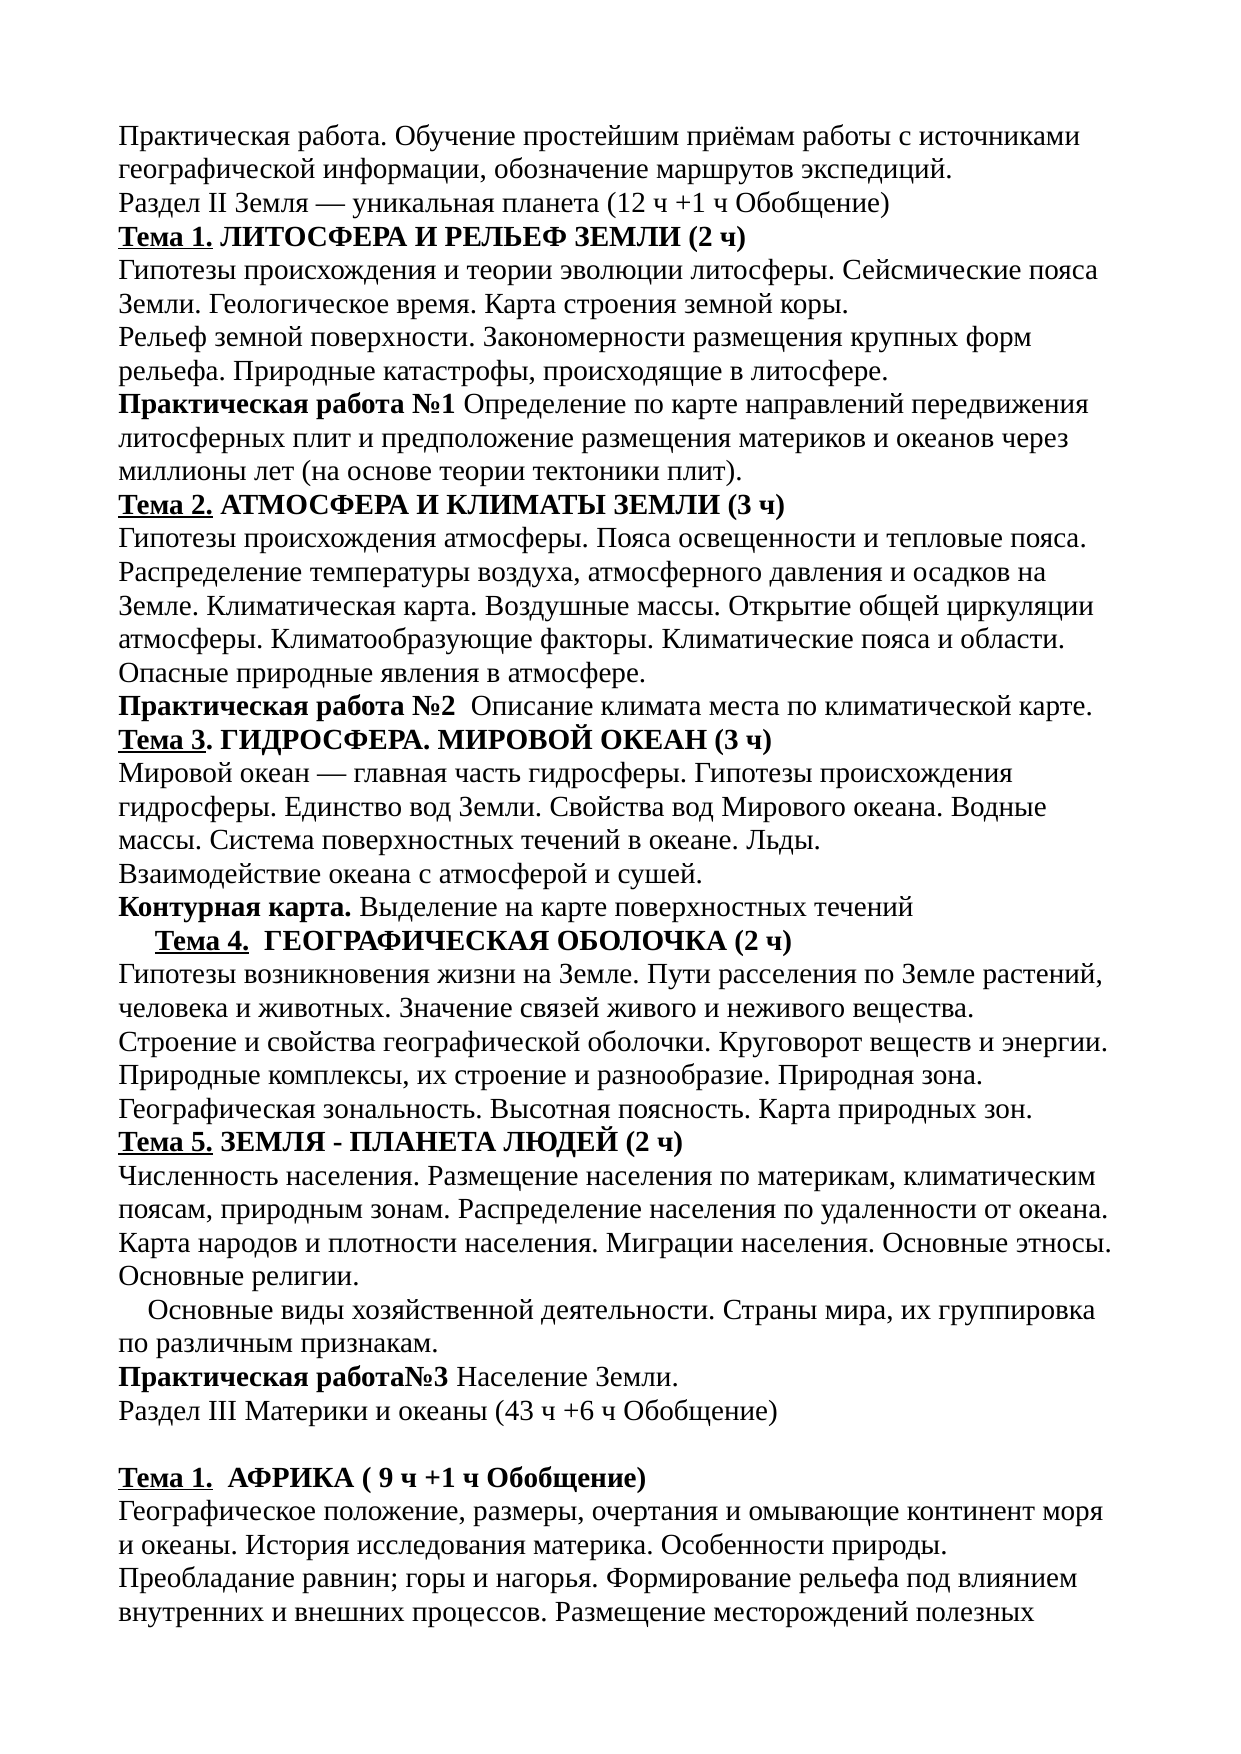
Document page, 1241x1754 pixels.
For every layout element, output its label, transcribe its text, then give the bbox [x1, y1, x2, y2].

text Тема 3. ГИДРОСФЕРА. МИРОВОЙ ОКЕАН (3 ч) [118, 722, 1122, 755]
text Раздел II Земля — уникальная планета (12 ч +1 ч Обобщение) [118, 185, 1122, 219]
text Тема 5. ЗЕМЛЯ - ПЛАНЕТА ЛЮДЕЙ (2 ч) [118, 1124, 1122, 1158]
text Гипотезы возникновения жизни на Земле. Пути расселения по Земле растений, человека и животных. Значение связей живого и неживого вещества. [118, 957, 1122, 1024]
text Строение и свойства географической оболочки. Круговорот веществ и энергии. Природные комплексы, их строение и разнообразие. Природная зона. Географическая зональность. Высотная поясность. Карта природных зон. [118, 1024, 1122, 1124]
text Практическая работа№3 Население Земли. [118, 1359, 1122, 1393]
text Гипотезы происхождения атмосферы. Пояса освещенности и тепловые пояса. Распределение температуры воздуха, атмосферного давления и осадков на Земле. Климатическая карта. Воздушные массы. Открытие общей циркуляции атмосферы. Климатообразующие факторы. Климатические пояса и области. Опасные природные явления в атмосфере. [118, 521, 1122, 688]
text Тема 1. АФРИКА ( 9 ч +1 ч Обобщение) [118, 1460, 1122, 1493]
text Практическая работа №2 Описание климата места по климатической карте. [118, 688, 1122, 722]
text Тема 4. ГЕОГРАФИЧЕСКАЯ ОБОЛОЧКА (2 ч) [118, 923, 1122, 957]
text Географическое положение, размеры, очертания и омывающие континент моря и океаны. История исследования материка. Особенности природы. Преобладание равнин; горы и нагорья. Формирование рельефа под влиянием внутренних и внешних процессов. Размещение месторождений полезных [118, 1493, 1122, 1627]
text Взаимодействие океана с атмосферой и сушей. [118, 856, 1122, 889]
text Мировой океан — главная часть гидросферы. Гипотезы происхождения гидросферы. Единство вод Земли. Свойства вод Мирового океана. Водные массы. Система поверхностных течений в океане. Льды. [118, 755, 1122, 856]
text Численность населения. Размещение населения по материкам, климатическим поясам, природным зонам. Распределение населения по удаленности от океана. Карта народов и плотности населения. Миграции населения. Основные этносы. Основные религии. [118, 1158, 1122, 1292]
text Практическая работа №1 Определение по карте направлений передвижения литосферных плит и предположение размещения материков и океанов через миллионы лет (на основе теории тектоники плит). [118, 386, 1122, 487]
text Тема 1. ЛИТОСФЕРА И РЕЛЬЕФ ЗЕМЛИ (2 ч) [118, 219, 1122, 252]
text Тема 2. АТМОСФЕРА И КЛИМАТЫ ЗЕМЛИ (3 ч) [118, 487, 1122, 521]
text Раздел III Материки и океаны (43 ч +6 ч Обобщение) [118, 1393, 1122, 1426]
text Контурная карта. Выделение на карте поверхностных течений [118, 889, 1122, 923]
text Гипотезы происхождения и теории эволюции литосферы. Сейсмические пояса Земли. Геологическое время. Карта строения земной коры. [118, 252, 1122, 319]
text Основные виды хозяйственной деятельности. Страны мира, их группировка по различным признакам. [118, 1292, 1122, 1359]
text Практическая работа. Обучение простейшим приёмам работы с источниками географической информации, обозначение маршрутов экспедиций. [118, 118, 1122, 185]
text Рельеф земной поверхности. Закономерности размещения крупных форм рельефа. Природные катастрофы, происходящие в литосфере. [118, 319, 1122, 386]
